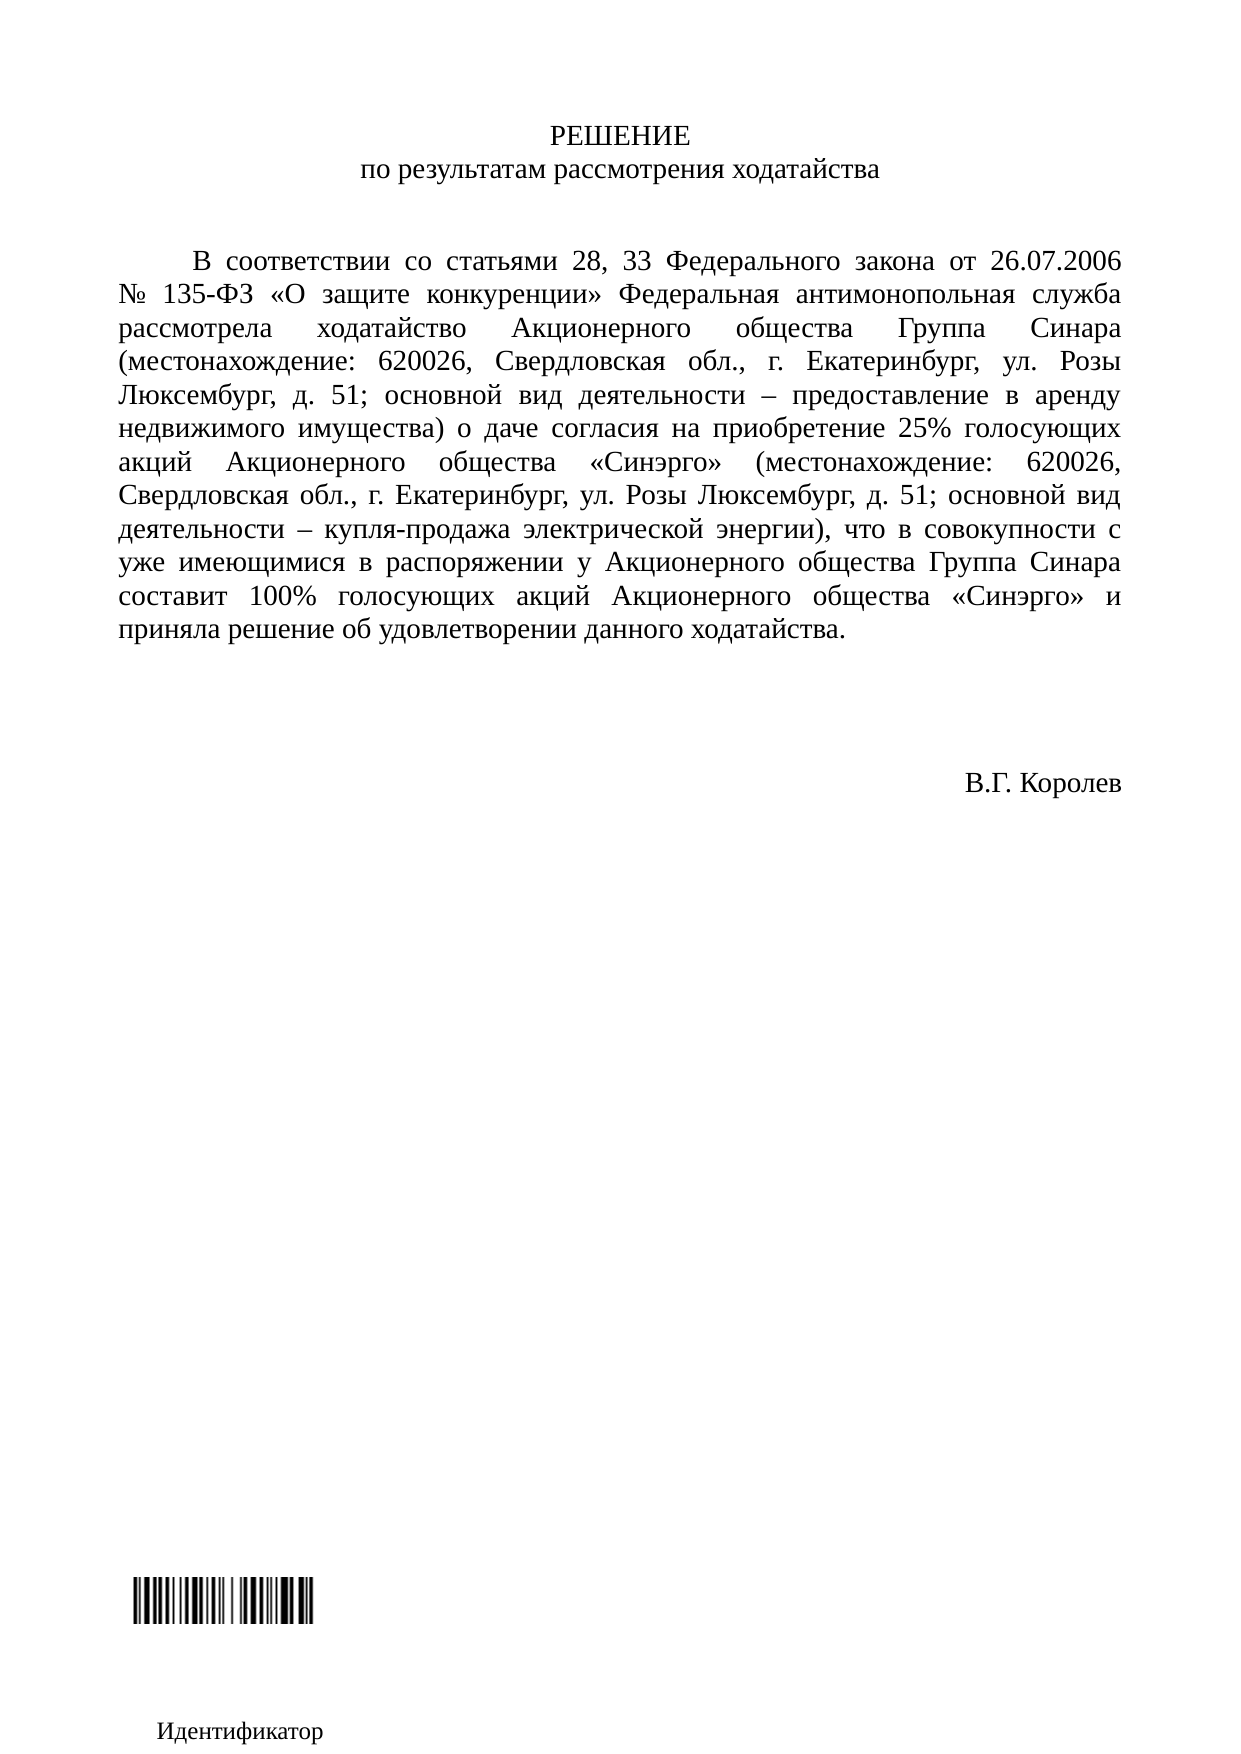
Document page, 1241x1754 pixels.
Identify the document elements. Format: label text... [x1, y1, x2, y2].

text В соответствии со статьями 28, 33 Федерального закона от 26.07.2006 № 135-ФЗ «О защите конкуренции» Федеральная антимонопольная служба рассмотрела ходатайство Акционерного общества Группа Синара (местонахождение: 620026, Свердловская обл., г. Екатеринбург, ул. Розы Люксембург, д. 51; основной вид деятельности – предоставление в аренду недвижимого имущества) о даче согласия на приобретение 25% голосующих акций Акционерного общества «Синэрго» (местонахождение: 620026, Свердловская обл., г. Екатеринбург, ул. Розы Люксембург, д. 51; основной вид деятельности – купля-продажа электрической энергии), что в совокупности с уже имеющимися в распоряжении у Акционерного общества Группа Синара составит 100% голосующих акций Акционерного общества «Синэрго» и приняла решение об удовлетворении данного ходатайства. [118, 243, 1122, 645]
picture [118, 1577, 331, 1624]
text РЕШЕНИЕ [118, 118, 1122, 152]
text по результатам рассмотрения ходатайства [118, 152, 1122, 185]
text В.Г. Королев [118, 765, 1122, 798]
